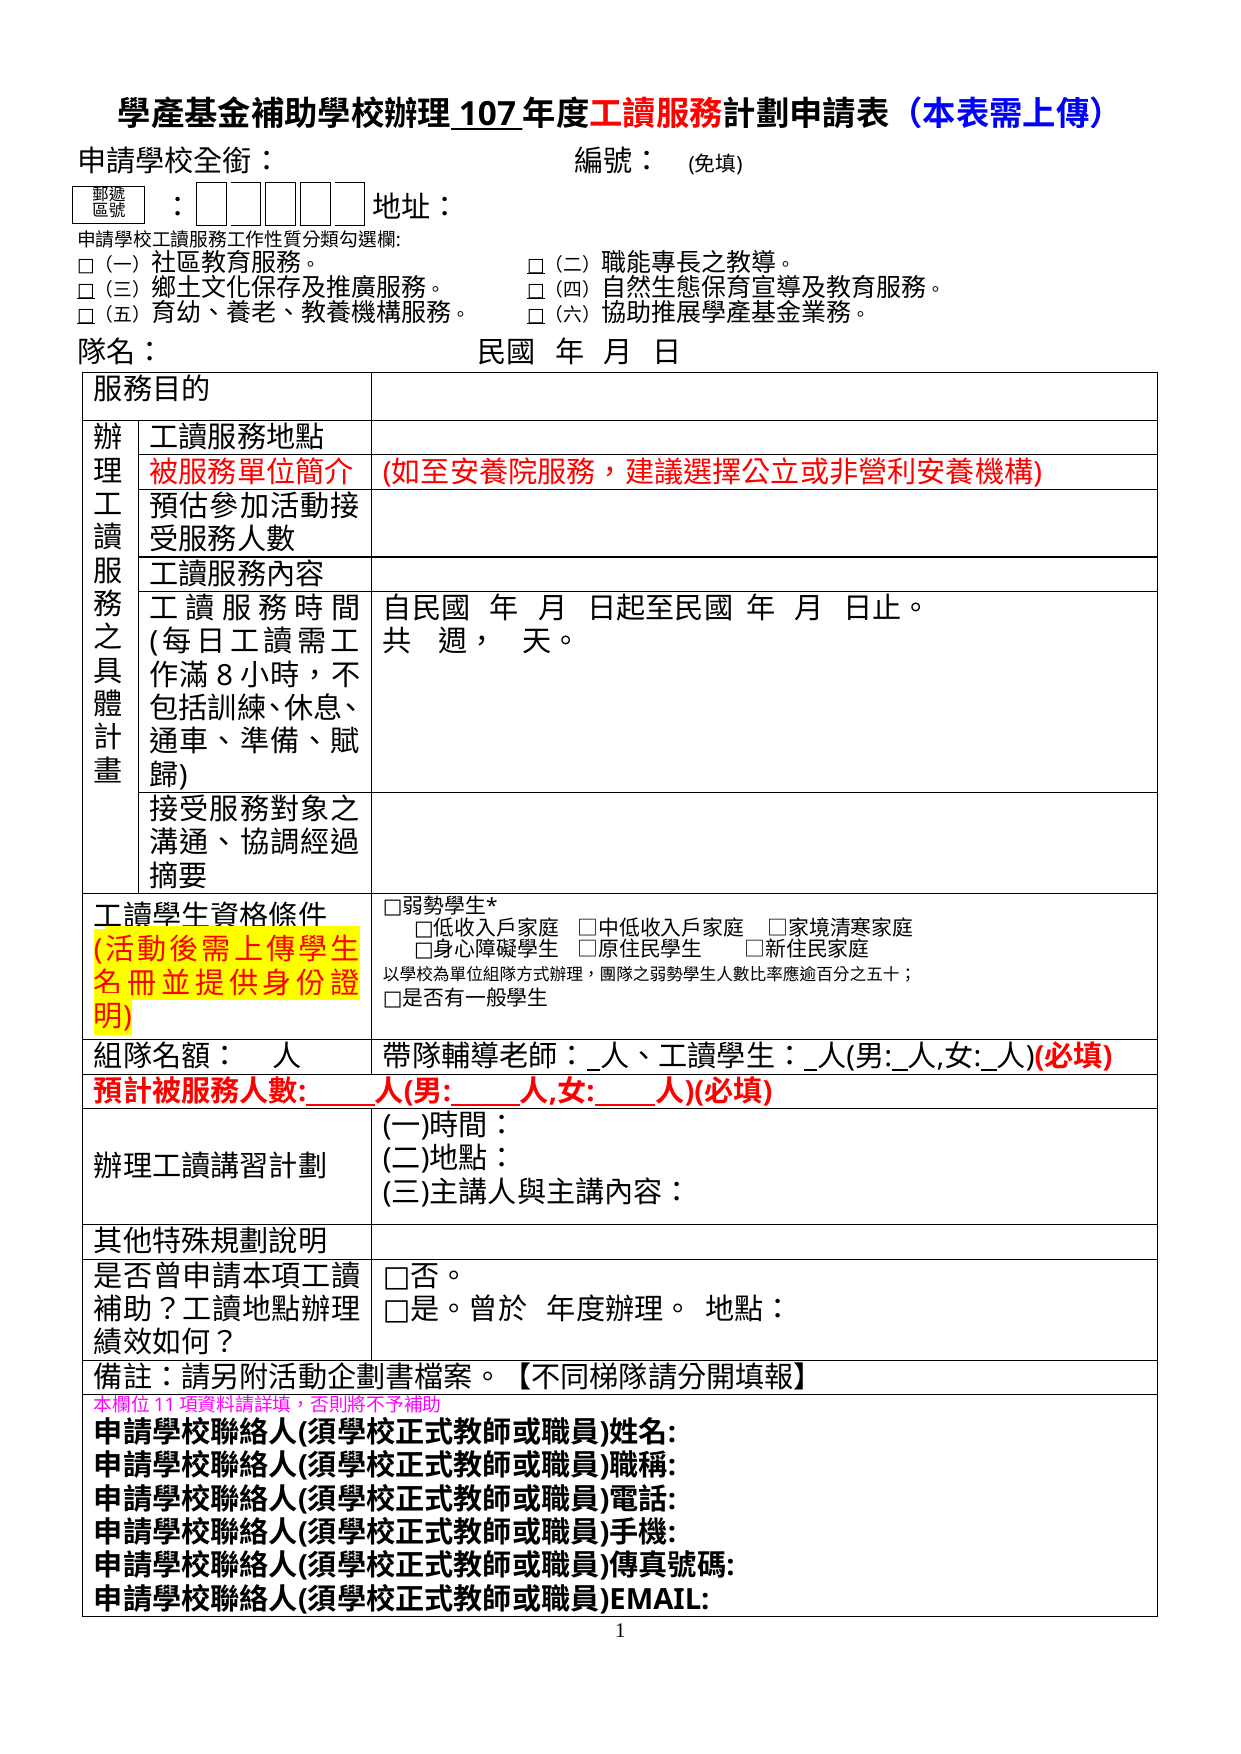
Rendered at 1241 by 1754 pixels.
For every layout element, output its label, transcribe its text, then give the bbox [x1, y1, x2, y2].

table_cell 備註：請另附活動企劃書檔案。【不同梯隊請分開填報】 [83, 1361, 1157, 1394]
text 隊名： 民國 年 月 日 [77, 326, 1163, 372]
table_cell 本欄位11項資料請詳填，否則將不予補助 申請學校聯絡人(須學校正式教師或職員)姓名: 申請學校聯絡人(須學校正式教師或職員)職稱: 申請學校聯絡人(須學校正式教師或職員)電話: 申請學校聯絡人(須學校正式教師或職員)手機: 申請學校聯絡人(須學校正式教師或職員)傳真號碼: 申請學校聯絡人(須學校正式教師或職員)EMAIL: [83, 1395, 1157, 1616]
table_cell 接受服務對象之溝通、協調經過摘要 [139, 793, 371, 893]
text □（三）鄉土文化保存及推廣服務。 □（四）自然生態保育宣導及教育服務。 [77, 276, 1163, 301]
text 申請學校全銜： 編號： (免填) [77, 134, 1163, 180]
table_cell [372, 490, 1157, 556]
table_header 服務目的 [83, 373, 371, 420]
table_cell □弱勢學生* □低收入戶家庭 □中低收入戶家庭 □家境清寒家庭 □身心障礙學生 □原住民學生 □新住民家庭 以學校為單位組隊方式辦理，團隊之弱勢學生人數比率應逾百分之五十； □是否有一般學生 [372, 894, 1157, 1039]
table_cell [372, 793, 1157, 893]
table_header 郵遞區號 [73, 187, 144, 223]
table_cell 被服務單位簡介 [139, 455, 371, 489]
table_cell 工讀服務內容 [139, 558, 371, 591]
table_cell 辦理工讀服務之具體計畫 [83, 421, 138, 893]
text 學產基金補助學校辦理 107年度工讀服務計劃申請表（本表需上傳） [77, 89, 1163, 134]
table_cell (如至安養院服務，建議選擇公立或非營利安養機構) [372, 455, 1157, 489]
table_cell 預估參加活動接受服務人數 [139, 490, 371, 556]
table_cell 是否曾申請本項工讀補助？工讀地點辦理績效如何？ [83, 1260, 371, 1359]
table_cell [372, 558, 1157, 591]
table_cell [372, 421, 1157, 454]
text ： 地址： [77, 180, 1163, 226]
text □（五）育幼、養老、教養機構服務。 □（六）協助推展學產基金業務。 [77, 301, 1163, 326]
table_cell 組隊名額： 人 [83, 1040, 371, 1073]
table_cell 辦理工讀講習計劃 [83, 1109, 371, 1224]
table_cell (一)時間： (二)地點： (三)主講人與主講內容： [372, 1109, 1157, 1224]
table_cell 自民國 年 月 日起至民國 年 月 日止。 共 週， 天。 [372, 592, 1157, 792]
text □（一）社區教育服務。 □（二）職能專長之教導。 [77, 251, 1163, 276]
table_cell 工讀服務地點 [139, 421, 371, 454]
table_cell □否。 □是。曾於 年度辦理。 地點： [372, 1260, 1157, 1359]
table_cell 其他特殊規劃說明 [83, 1225, 371, 1258]
table_cell 預計被服務人數: 人(男: 人,女: 人)(必填) [83, 1075, 1157, 1108]
table_cell [372, 1225, 1157, 1258]
text 申請學校工讀服務工作性質分類勾選欄: [77, 226, 1163, 251]
table_cell 工讀學生資格條件 (活動後需上傳學生名冊並提供身份證明) [83, 894, 371, 1039]
table_cell 帶隊輔導老師： 人、工讀學生： 人(男: 人,女: 人)(必填) [372, 1040, 1157, 1073]
table_cell 工讀服務時間 (每日工讀需工作滿8小時，不包括訓練、休息、通車、準備、賦歸) [139, 592, 371, 792]
table_header [372, 373, 1157, 420]
